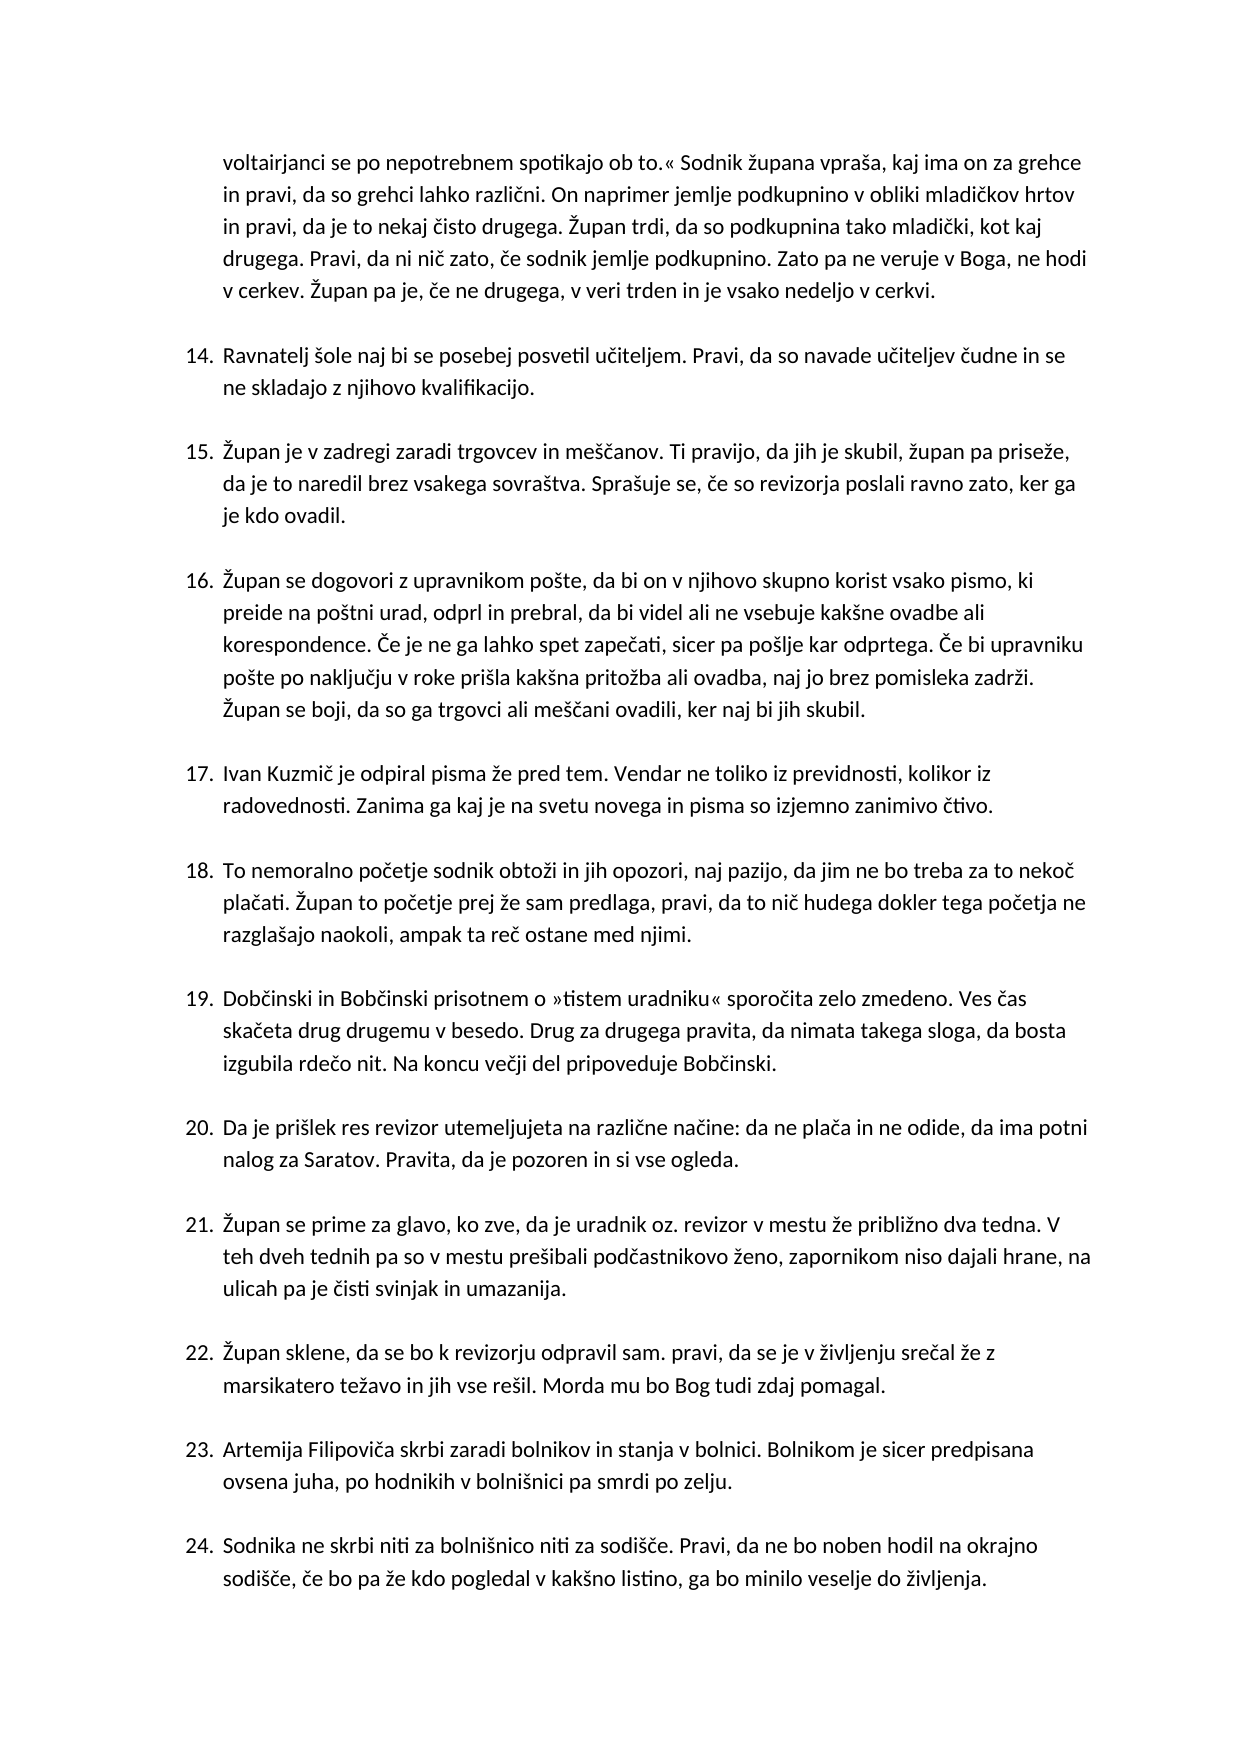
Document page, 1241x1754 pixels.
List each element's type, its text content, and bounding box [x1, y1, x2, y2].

list To nemoralno početje sodnik obtoži in jih opozori, naj pazijo, da jim ne bo treba za to nekoč plačati. Župan to početje prej že sam predlaga, pravi, da to nič hudega dokler tega početja ne razglašajo naokoli, ampak ta reč ostane med njimi. [185, 856, 1093, 948]
list Župan je v zadregi zaradi trgovcev in meščanov. Ti pravijo, da jih je skubil, župan pa priseže, da je to naredil brez vsakega sovraštva. Sprašuje se, če so revizorja poslali ravno zato, ker ga je kdo ovadil. [185, 437, 1093, 530]
list Da je prišlek res revizor utemeljujeta na različne načine: da ne plača in ne odide, da ima potni nalog za Saratov. Pravita, da je pozoren in si vse ogleda. [185, 1113, 1093, 1173]
list Župan sklene, da se bo k revizorju odpravil sam. pravi, da se je v življenju srečal že z marsikatero težavo in jih vse rešil. Morda mu bo Bog tudi zdaj pomagal. [185, 1338, 1093, 1399]
list Sodnika ne skrbi niti za bolnišnico niti za sodišče. Pravi, da ne bo noben hodil na okrajno sodišče, če bo pa že kdo pogledal v kakšno listino, ga bo minilo veselje do življenja. [185, 1532, 1093, 1592]
list Ravnatelj šole naj bi se posebej posvetil učiteljem. Pravi, da so navade učiteljev čudne in se ne skladajo z njihovo kvalifikacijo. [185, 341, 1093, 401]
list Župan se dogovori z upravnikom pošte, da bi on v njihovo skupno korist vsako pismo, ki preide na poštni urad, odprl in prebral, da bi videl ali ne vsebuje kakšne ovadbe ali korespondence. Če je ne ga lahko spet zapečati, sicer pa pošlje kar odprtega. Če bi upravniku pošte po naključju v roke prišla kakšna pritožba ali ovadba, naj jo brez pomisleka zadrži. Župan se boji, da so ga trgovci ali meščani ovadili, ker naj bi jih skubil. [185, 566, 1093, 723]
list Artemija Filipoviča skrbi zaradi bolnikov in stanja v bolnici. Bolnikom je sicer predpisana ovsena juha, po hodnikih v bolnišnici pa smrdi po zelju. [185, 1435, 1093, 1495]
list Ivan Kuzmič je odpiral pisma že pred tem. Vendar ne toliko iz previdnosti, kolikor iz radovednosti. Zanima ga kaj je na svetu novega in pisma so izjemno zanimivo čtivo. [185, 759, 1093, 819]
list voltairjanci se po nepotrebnem spotikajo ob to.« Sodnik župana vpraša, kaj ima on za grehce in pravi, da so grehci lahko različni. On naprimer jemlje podkupnino v obliki mladičkov hrtov in pravi, da je to nekaj čisto drugega. Župan trdi, da so podkupnina tako mladički, kot kaj drugega. Pravi, da ni nič zato, če sodnik jemlje podkupnino. Zato pa ne veruje v Boga, ne hodi v cerkev. Župan pa je, če ne drugega, v veri trden in je vsako nedeljo v cerkvi. [185, 148, 1093, 304]
list Dobčinski in Bobčinski prisotnem o »tistem uradniku« sporočita zelo zmedeno. Ves čas skačeta drug drugemu v besedo. Drug za drugega pravita, da nimata takega sloga, da bosta izgubila rdečo nit. Na koncu večji del pripoveduje Bobčinski. [185, 984, 1093, 1077]
list Župan se prime za glavo, ko zve, da je uradnik oz. revizor v mestu že približno dva tedna. V teh dveh tednih pa so v mestu prešibali podčastnikovo ženo, zapornikom niso dajali hrane, na ulicah pa je čisti svinjak in umazanija. [185, 1210, 1093, 1302]
